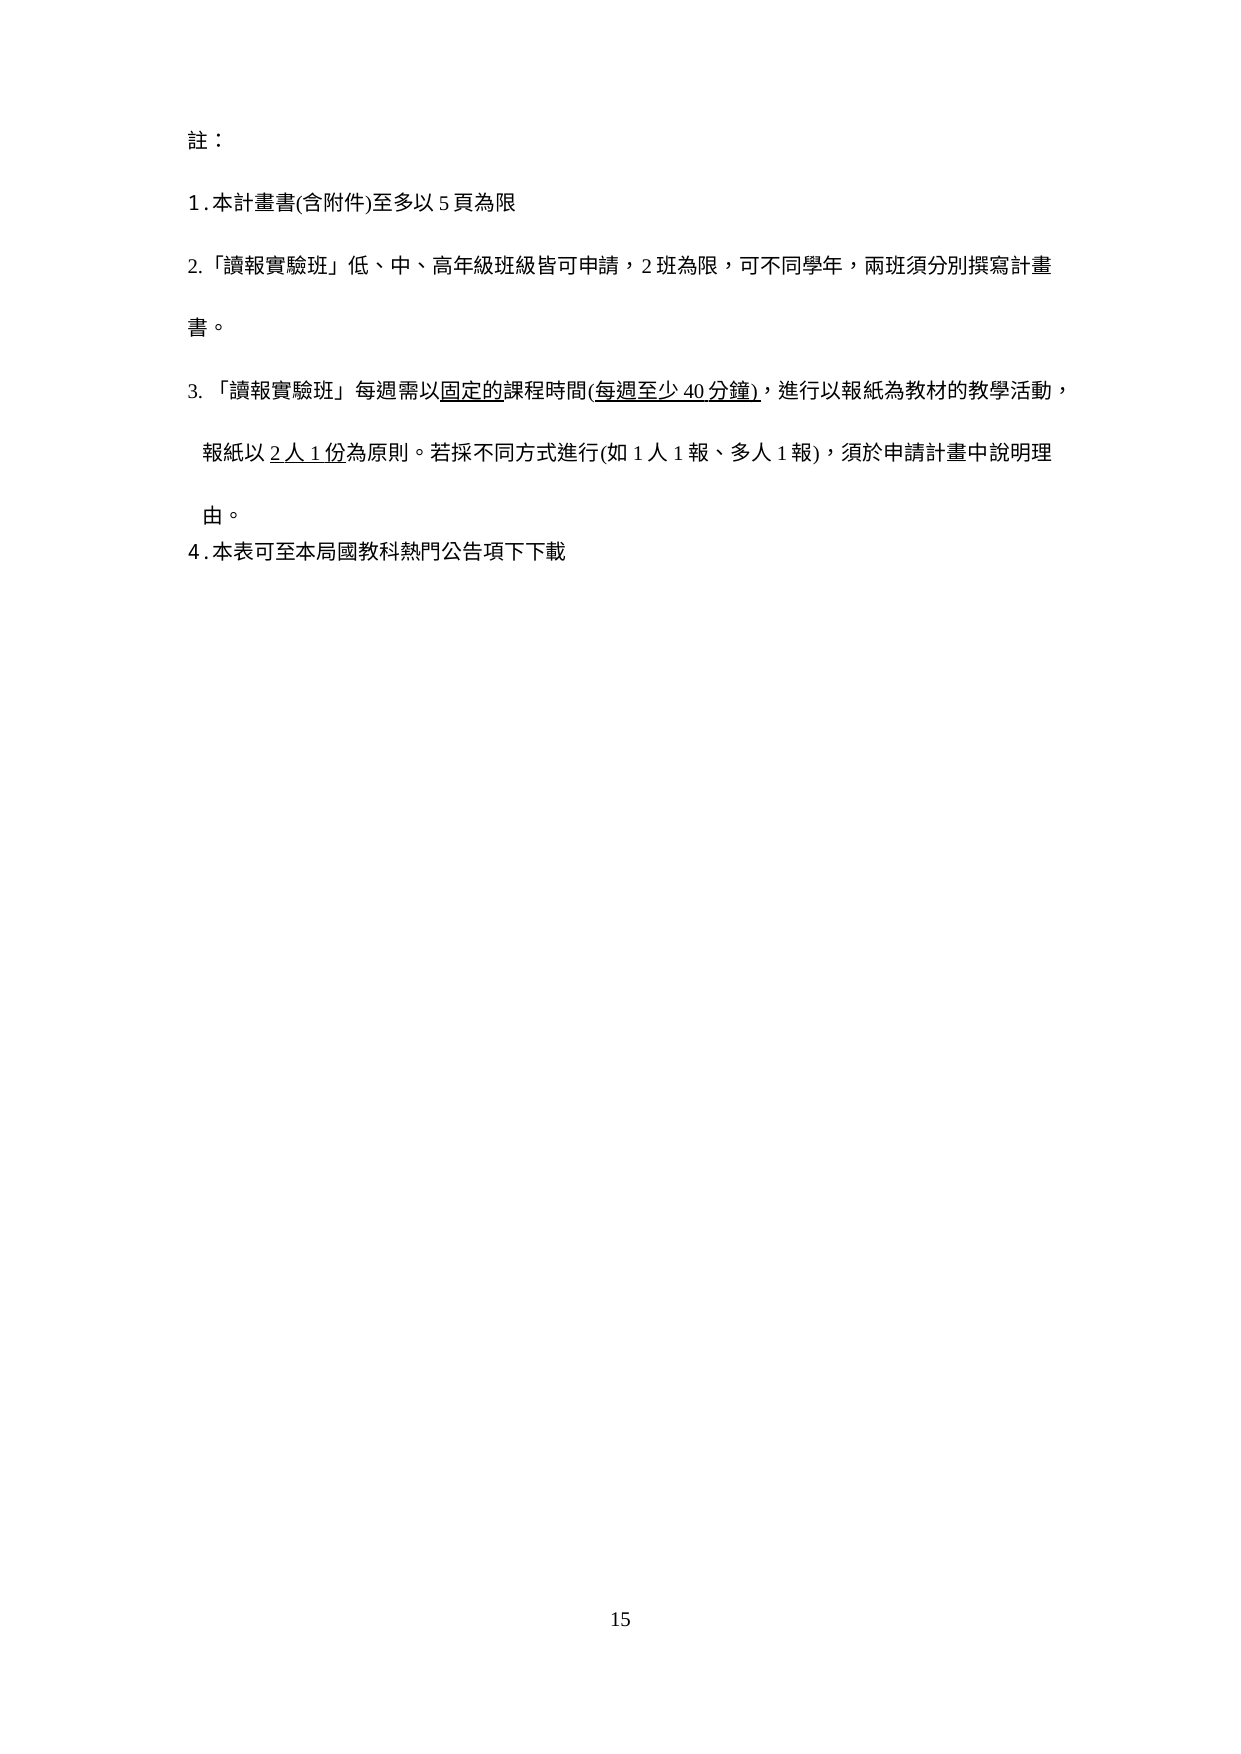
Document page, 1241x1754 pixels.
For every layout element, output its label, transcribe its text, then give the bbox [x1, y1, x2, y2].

text 註： [187, 97, 1053, 160]
text 3. 「讀報實驗班」每週需以固定的課程時間(每週至少40分鐘)，進行以報紙為教材的教學活動，報紙以2人1份為原則。若採不同方式進行(如1人1報、多人1報)，須於申請計畫中說明理由。 [187, 347, 1053, 535]
text 1.本計畫書(含附件)至多以5頁為限 [187, 160, 1053, 222]
text 4.本表可至本局國教科熱門公告項下下載 [187, 535, 1053, 565]
text 2.「讀報實驗班」低、中、高年級班級皆可申請，2班為限，可不同學年，兩班須分別撰寫計畫書。 [187, 222, 1053, 347]
